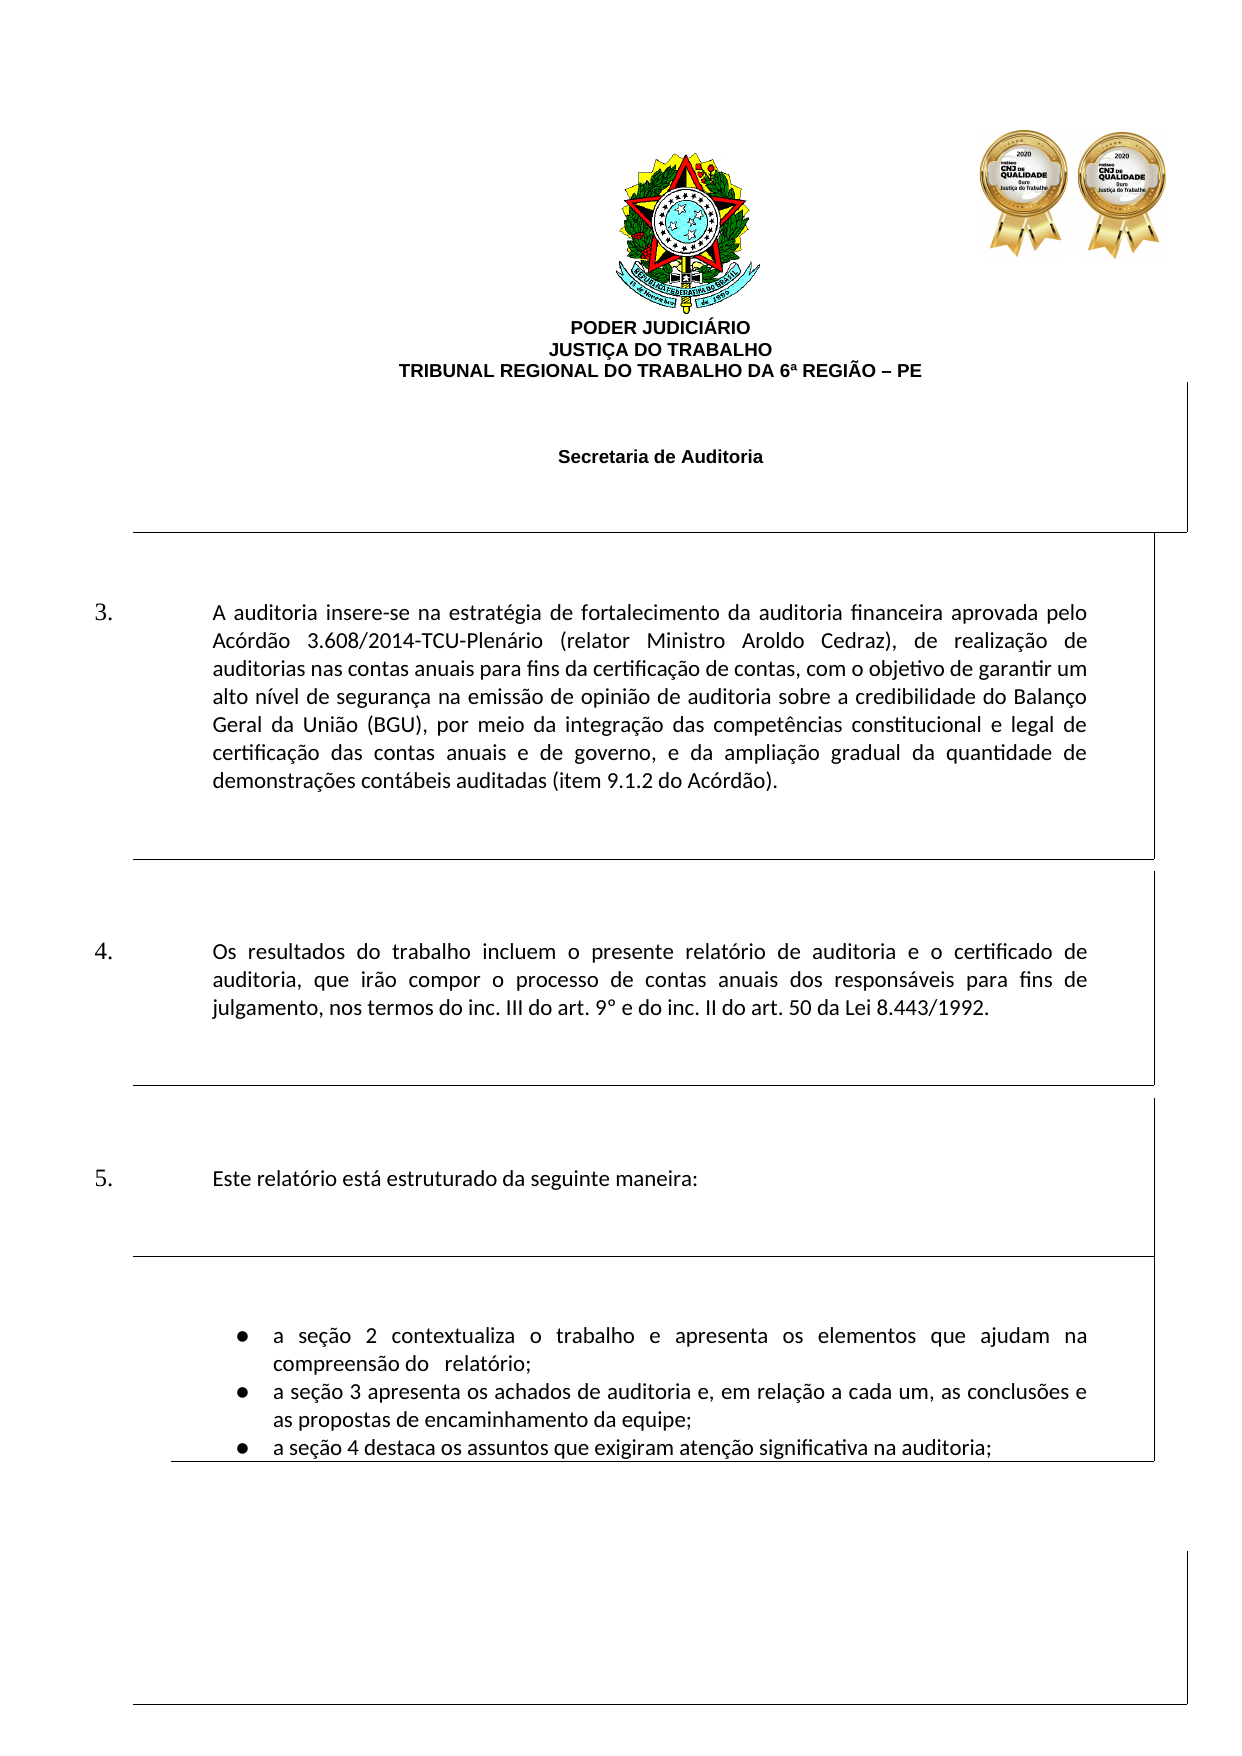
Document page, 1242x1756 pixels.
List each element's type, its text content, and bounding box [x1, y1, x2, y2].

list Os resultados do trabalho incluem o presente relatório de auditoria e o certificado de auditoria, que irão compor o processo de contas anuais dos responsáveis para fins de julgamento, nos termos do inc. III do art. 9º e do inc. II do art. 50 da Lei 8.443/1992. [133, 871, 1154, 1085]
list Este relatório está estruturado da seguinte maneira: [133, 1098, 1154, 1256]
list a seção 3 apresenta os achados de auditoria e, em relação a cada um, as conclusões e as propostas de encaminhamento da equipe; [171, 1377, 1154, 1433]
list a seção 2 contextualiza o trabalho e apresenta os elementos que ajudam na compreensão do relatório; [171, 1256, 1154, 1377]
list a seção 4 destaca os assuntos que exigiram atenção significativa na auditoria; [171, 1433, 1154, 1461]
list A auditoria insere-se na estratégia de fortalecimento da auditoria financeira aprovada pelo Acórdão 3.608/2014-TCU-Plenário (relator Ministro Aroldo Cedraz), de realização de auditorias nas contas anuais para fins da certificação de contas, com o objetivo de garantir um alto nível de segurança na emissão de opinião de auditoria sobre a credibilidade do Balanço Geral da União (BGU), por meio da integração das competências constitucional e legal de certificação das contas anuais e de governo, e da ampliação gradual da quantidade de demonstrações contábeis auditadas (item 9.1.2 do Acórdão). [133, 532, 1154, 859]
